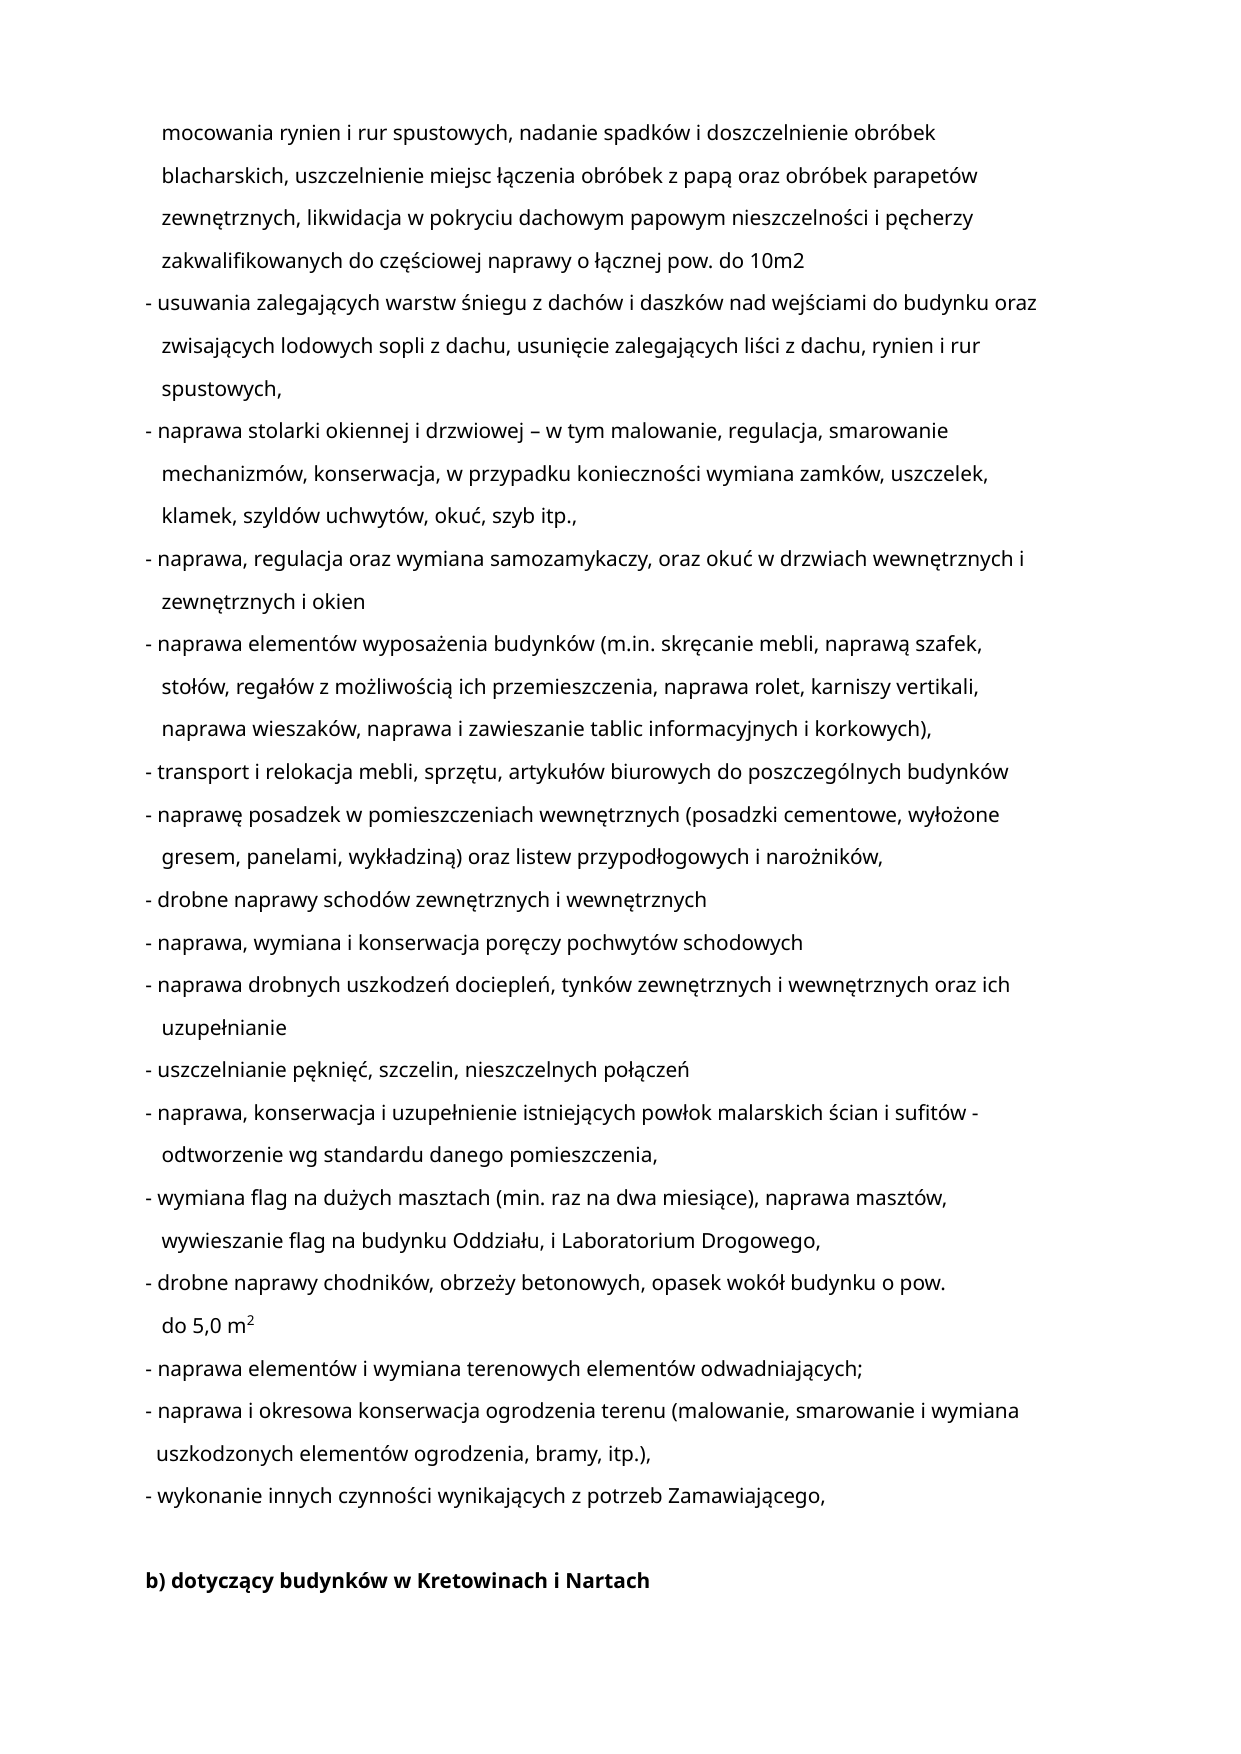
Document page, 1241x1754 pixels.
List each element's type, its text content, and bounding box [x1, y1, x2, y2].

text zewnętrznych i okien [118, 587, 1122, 615]
text naprawa wieszaków, naprawa i zawieszanie tablic informacyjnych i korkowych), [118, 714, 1122, 743]
text zwisających lodowych sopli z dachu, usunięcie zalegających liści z dachu, rynien i rur [118, 331, 1122, 359]
text - naprawę posadzek w pomieszczeniach wewnętrznych (posadzki cementowe, wyłożone [118, 800, 1122, 828]
text - naprawa elementów wyposażenia budynków (m.in. skręcanie mebli, naprawą szafek, [118, 629, 1122, 658]
text mechanizmów, konserwacja, w przypadku konieczności wymiana zamków, uszczelek, [118, 459, 1122, 487]
text - naprawa drobnych uszkodzeń dociepleń, tynków zewnętrznych i wewnętrznych oraz ich [118, 970, 1122, 999]
text do 5,0 m2 [118, 1311, 1122, 1339]
text - transport i relokacja mebli, sprzętu, artykułów biurowych do poszczególnych budynków [118, 757, 1122, 786]
text zewnętrznych, likwidacja w pokryciu dachowym papowym nieszczelności i pęcherzy [118, 203, 1122, 232]
text - naprawa, regulacja oraz wymiana samozamykaczy, oraz okuć w drzwiach wewnętrznych i [118, 544, 1122, 573]
text - naprawa stolarki okiennej i drzwiowej – w tym malowanie, regulacja, smarowanie [118, 416, 1122, 445]
text odtworzenie wg standardu danego pomieszczenia, [118, 1141, 1122, 1169]
text gresem, panelami, wykładziną) oraz listew przypodłogowych i narożników, [118, 842, 1122, 871]
text b) dotyczący budynków w Kretowinach i Nartach [118, 1567, 1122, 1595]
text uzupełnianie [118, 1013, 1122, 1041]
text klamek, szyldów uchwytów, okuć, szyb itp., [118, 502, 1122, 530]
text spustowych, [118, 374, 1122, 402]
text - drobne naprawy chodników, obrzeży betonowych, opasek wokół budynku o pow. [118, 1268, 1122, 1297]
text zakwalifikowanych do częściowej naprawy o łącznej pow. do 10m2 [118, 246, 1122, 274]
text - naprawa i okresowa konserwacja ogrodzenia terenu (malowanie, smarowanie i wymiana [118, 1396, 1122, 1425]
text - naprawa, konserwacja i uzupełnienie istniejących powłok malarskich ścian i sufitów - [118, 1098, 1122, 1126]
text - wykonanie innych czynności wynikających z potrzeb Zamawiającego, [118, 1481, 1122, 1510]
text blacharskich, uszczelnienie miejsc łączenia obróbek z papą oraz obróbek parapetów [118, 161, 1122, 189]
text - naprawa elementów i wymiana terenowych elementów odwadniających; [118, 1354, 1122, 1382]
text - naprawa, wymiana i konserwacja poręczy pochwytów schodowych [118, 928, 1122, 956]
text - uszczelnianie pęknięć, szczelin, nieszczelnych połączeń [118, 1055, 1122, 1084]
text uszkodzonych elementów ogrodzenia, bramy, itp.), [118, 1439, 1122, 1467]
text - usuwania zalegających warstw śniegu z dachów i daszków nad wejściami do budynku oraz [118, 288, 1122, 317]
text wywieszanie flag na budynku Oddziału, i Laboratorium Drogowego, [118, 1226, 1122, 1254]
text stołów, regałów z możliwością ich przemieszczenia, naprawa rolet, karniszy vertikali, [118, 672, 1122, 700]
text - drobne naprawy schodów zewnętrznych i wewnętrznych [118, 885, 1122, 913]
text mocowania rynien i rur spustowych, nadanie spadków i doszczelnienie obróbek [118, 118, 1122, 147]
text - wymiana flag na dużych masztach (min. raz na dwa miesiące), naprawa masztów, [118, 1183, 1122, 1212]
